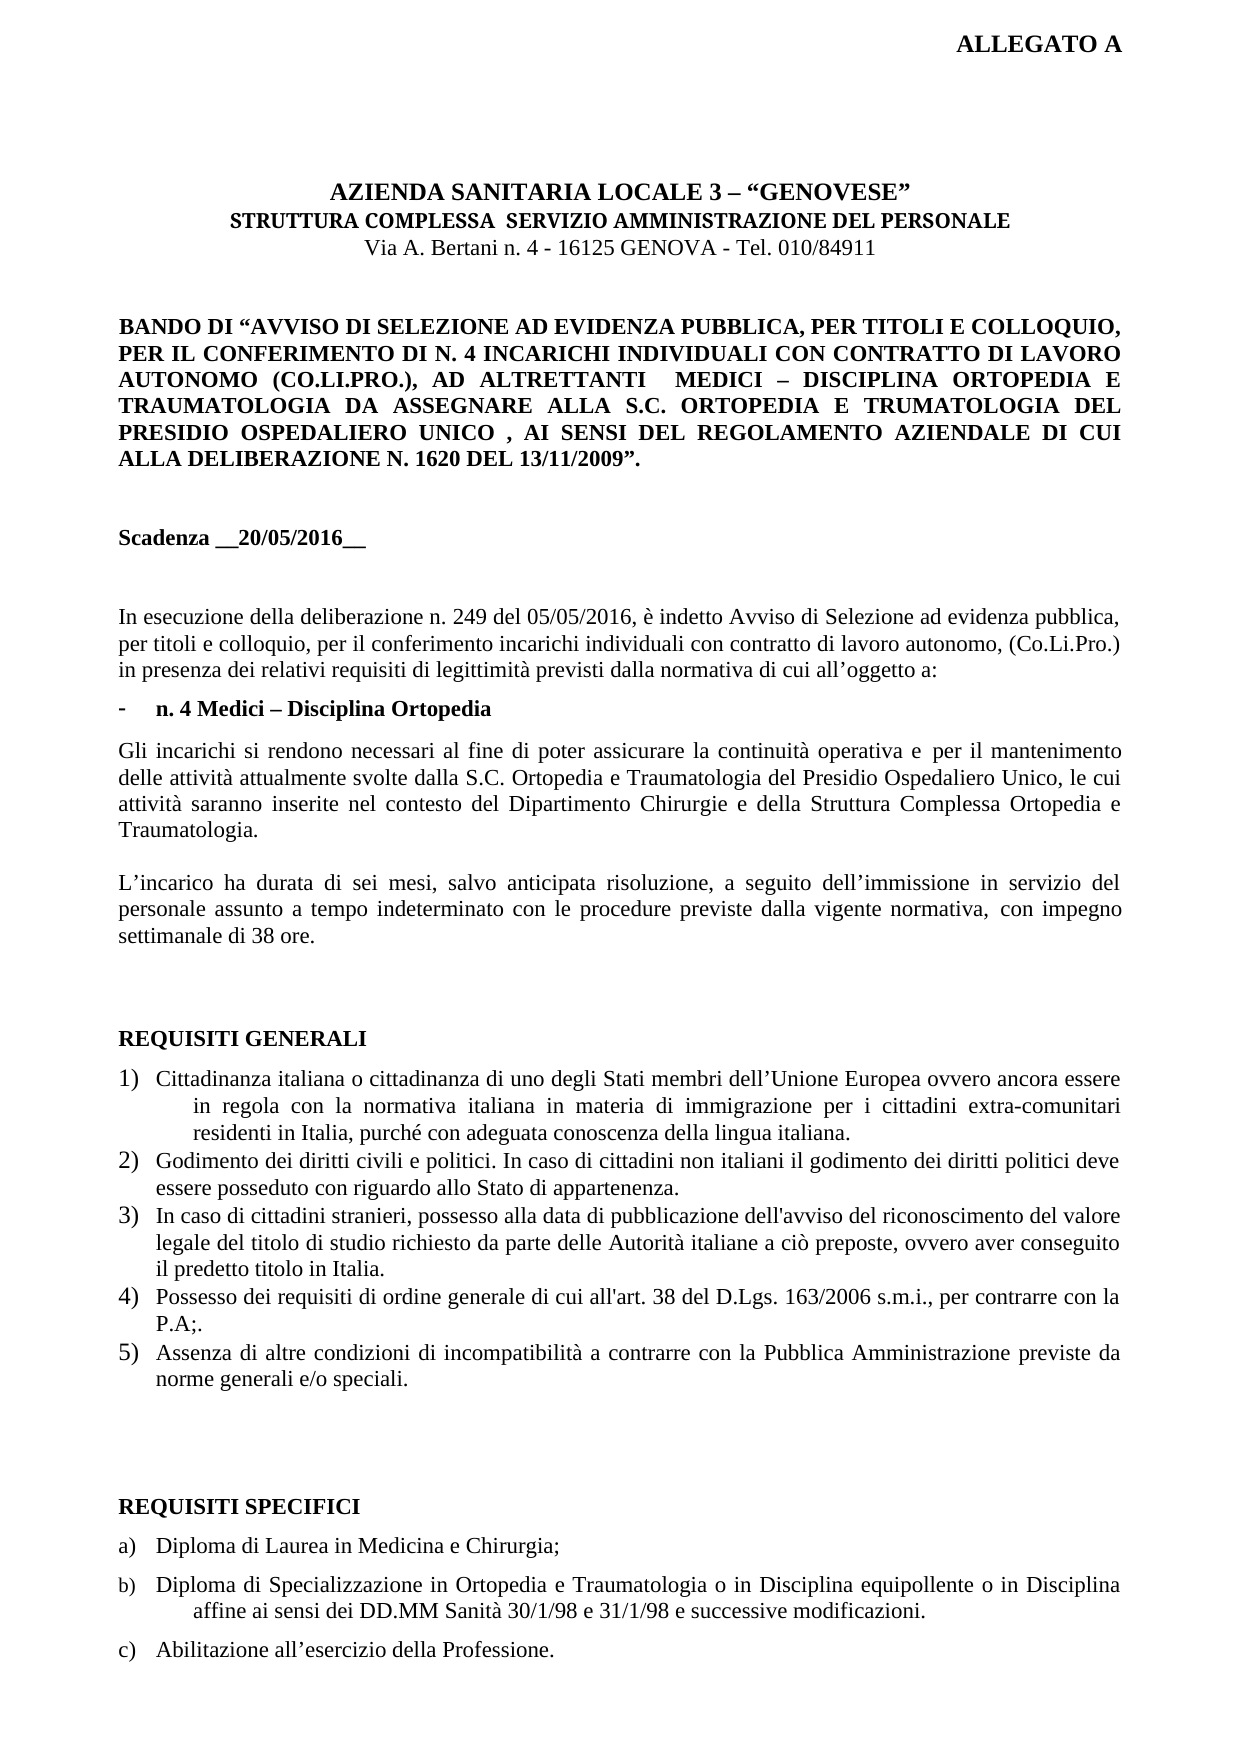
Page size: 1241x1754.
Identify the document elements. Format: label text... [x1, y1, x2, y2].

text REQUISITI GENERALI [118, 1024, 1122, 1051]
subtitle Via A. Bertani n. 4 - 16125 GENOVA - Tel. 010/84911 [118, 234, 1122, 261]
list In caso di cittadini stranieri, possesso alla data di pubblicazione dell'avviso del riconoscimento del valore legale del titolo di studio richiesto da parte delle Autorità italiane a ciò preposte, ovvero aver conseguito il predetto titolo in Italia. [118, 1200, 1122, 1281]
text L’incarico ha durata di sei mesi, salvo anticipata risoluzione, a seguito dell’immissione in servizio del personale assunto a tempo indeterminato con le procedure previste dalla vigente normativa, con impegno settimanale di 38 ore. [118, 869, 1122, 948]
list Abilitazione all’esercizio della Professione. [118, 1636, 1122, 1662]
text Gli incarichi si rendono necessari al fine di poter assicurare la continuità operativa e per il mantenimento delle attività attualmente svolte dalla S.C. Ortopedia e Traumatologia del Presidio Ospedaliero Unico, le cui attività saranno inserite nel contesto del Dipartimento Chirurgie e della Struttura Complessa Ortopedia e Traumatologia. [118, 735, 1122, 843]
list Assenza di altre condizioni di incompatibilità a contrarre con la Pubblica Amministrazione previste da norme generali e/o speciali. [118, 1337, 1122, 1392]
list n. 4 Medici – Disciplina Ortopedia [118, 696, 1122, 722]
list Possesso dei requisiti di ordine generale di cui all'art. 38 del D.Lgs. 163/2006 s.m.i., per contrarre con la P.A;. [118, 1281, 1122, 1337]
list Diploma di Laurea in Medicina e Chirurgia; [118, 1532, 1122, 1558]
subtitle STRUTTURA COMPLESSA SERVIZIO AMMINISTRAZIONE DEL PERSONALE [118, 206, 1122, 234]
text BANDO DI “AVVISO DI SELEZIONE AD EVIDENZA PUBBLICA, PER TITOLI E COLLOQUIO, PER IL CONFERIMENTO DI N. 4 INCARICHI INDIVIDUALI CON CONTRATTO DI LAVORO AUTONOMO (CO.LI.PRO.), AD ALTRETTANTI MEDICI – DISCIPLINA ORTOPEDIA E TRAUMATOLOGIA DA ASSEGNARE ALLA S.C. ORTOPEDIA E TRUMATOLOGIA DEL PRESIDIO OSPEDALIERO UNICO , AI SENSI DEL REGOLAMENTO AZIENDALE DI CUI ALLA DELIBERAZIONE N. 1620 DEL 13/11/2009”. [118, 313, 1122, 472]
text In esecuzione della deliberazione n. 249 del 05/05/2016, è indetto Avviso di Selezione ad evidenza pubblica, per titoli e colloquio, per il conferimento incarichi individuali con contratto di lavoro autonomo, (Co.Li.Pro.) in presenza dei relativi requisiti di legittimità previsti dalla normativa di cui all’oggetto a: [118, 603, 1122, 682]
list Godimento dei diritti civili e politici. In caso di cittadini non italiani il godimento dei diritti politici deve essere posseduto con riguardo allo Stato di appartenenza. [118, 1145, 1122, 1200]
list Cittadinanza italiana o cittadinanza di uno degli Stati membri dell’Unione Europea ovvero ancora essere in regola con la normativa italiana in materia di immigrazione per i cittadini extra-comunitari residenti in Italia, purché con adeguata conoscenza della lingua italiana. [118, 1063, 1122, 1145]
text AZIENDA SANITARIA LOCALE 3 – “GENOVESE” [118, 177, 1122, 206]
subtitle Scadenza __20/05/2016__ [118, 524, 1122, 551]
text REQUISITI SPECIFICI [118, 1493, 1122, 1519]
list Diploma di Specializzazione in Ortopedia e Traumatologia o in Disciplina equipollente o in Disciplina affine ai sensi dei DD.MM Sanità 30/1/98 e 31/1/98 e successive modificazioni. [118, 1571, 1122, 1623]
